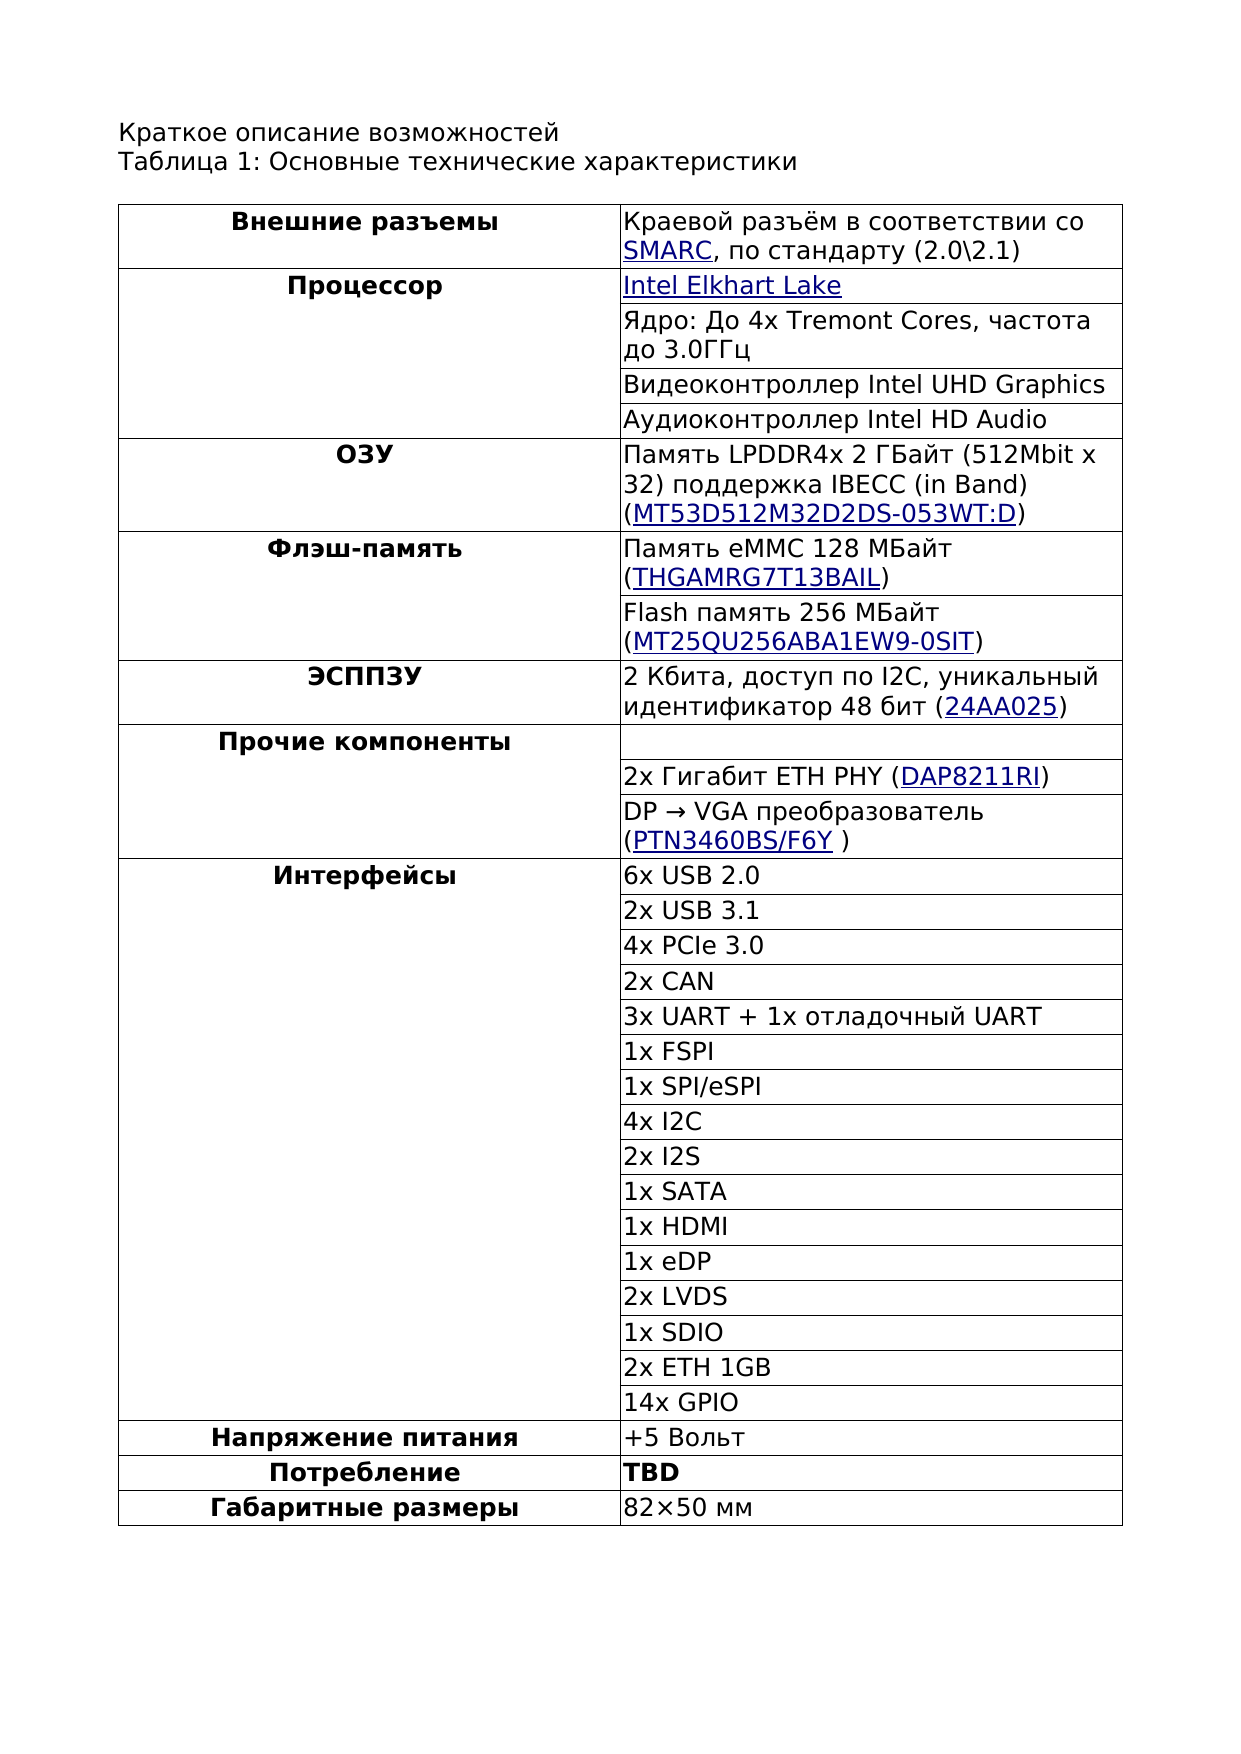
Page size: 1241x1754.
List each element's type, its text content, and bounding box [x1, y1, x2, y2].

table_cell 2x I2S [621, 1140, 1122, 1174]
table_header Внешние разъемы [119, 205, 620, 268]
table_cell Напряжение питания [119, 1421, 620, 1455]
table_cell TBD [621, 1456, 1122, 1490]
table_cell Intel Elkhart Lake [621, 269, 1122, 303]
table_cell +5 Вольт [621, 1421, 1122, 1455]
table_cell Ядро: До 4х Tremont Cores, частота до 3.0ГГц [621, 304, 1122, 367]
table_cell Аудиоконтроллер Intel HD Audio [621, 404, 1122, 438]
table_cell 1x SATA [621, 1175, 1122, 1209]
table_cell 1x SPI/eSPI [621, 1070, 1122, 1104]
table_cell 2x Гигабит ETH PHY (DAP8211RI) [621, 760, 1122, 794]
table_header Краевой разъём в соответствии со SMARC, по стандарту (2.0\2.1) [621, 205, 1122, 268]
table_cell 14x GPIO [621, 1386, 1122, 1420]
table_cell Потребление [119, 1456, 620, 1490]
table_cell 82×50 мм [621, 1491, 1122, 1525]
table_cell 2x ETH 1GB [621, 1351, 1122, 1385]
table_cell 1x HDMI [621, 1210, 1122, 1244]
table_cell Flash память 256 MБайт (MT25QU256ABA1EW9-0SIT) [621, 596, 1122, 659]
table_cell ЭСППЗУ [119, 661, 620, 724]
table_cell Память LPDDR4x 2 ГБайт (512Mbit x 32) поддержка IBECC (in Band) (MT53D512M32D2DS-053WT:D) [621, 439, 1122, 531]
table_cell 3x UART + 1x отладочный UART [621, 1000, 1122, 1034]
table_cell 6x USB 2.0 [621, 859, 1122, 893]
table_cell 2 Кбита, доступ по I2C, уникальный идентификатор 48 бит (24AA025) [621, 661, 1122, 724]
table_cell Процессор [119, 269, 620, 438]
table_cell 2x USB 3.1 [621, 895, 1122, 928]
table_cell 1x FSPI [621, 1035, 1122, 1069]
table_cell Габаритные размеры [119, 1491, 620, 1525]
table_cell 2x CAN [621, 965, 1122, 999]
table_cell Интерфейсы [119, 859, 620, 1420]
table_cell [621, 725, 1122, 759]
table_cell 4x PCIe 3.0 [621, 930, 1122, 964]
table_cell Память eMMC 128 MБайт (THGAMRG7T13BAIL) [621, 532, 1122, 595]
table_cell DP → VGA преобразователь (PTN3460BS/F6Y ) [621, 795, 1122, 858]
table_cell Флэш-память [119, 532, 620, 659]
table_cell 4x I2C [621, 1105, 1122, 1139]
table_cell Прочие компоненты [119, 725, 620, 858]
table_cell Видеоконтроллер Intel UHD Graphics [621, 369, 1122, 402]
table_cell 1x SDIO [621, 1316, 1122, 1350]
table_cell 2x LVDS [621, 1281, 1122, 1315]
table_cell ОЗУ [119, 439, 620, 531]
subtitle Краткое описание возможностей [118, 118, 1122, 147]
table_cell 1x eDP [621, 1246, 1122, 1279]
text Таблица 1: Основные технические характеристики [118, 147, 1122, 176]
